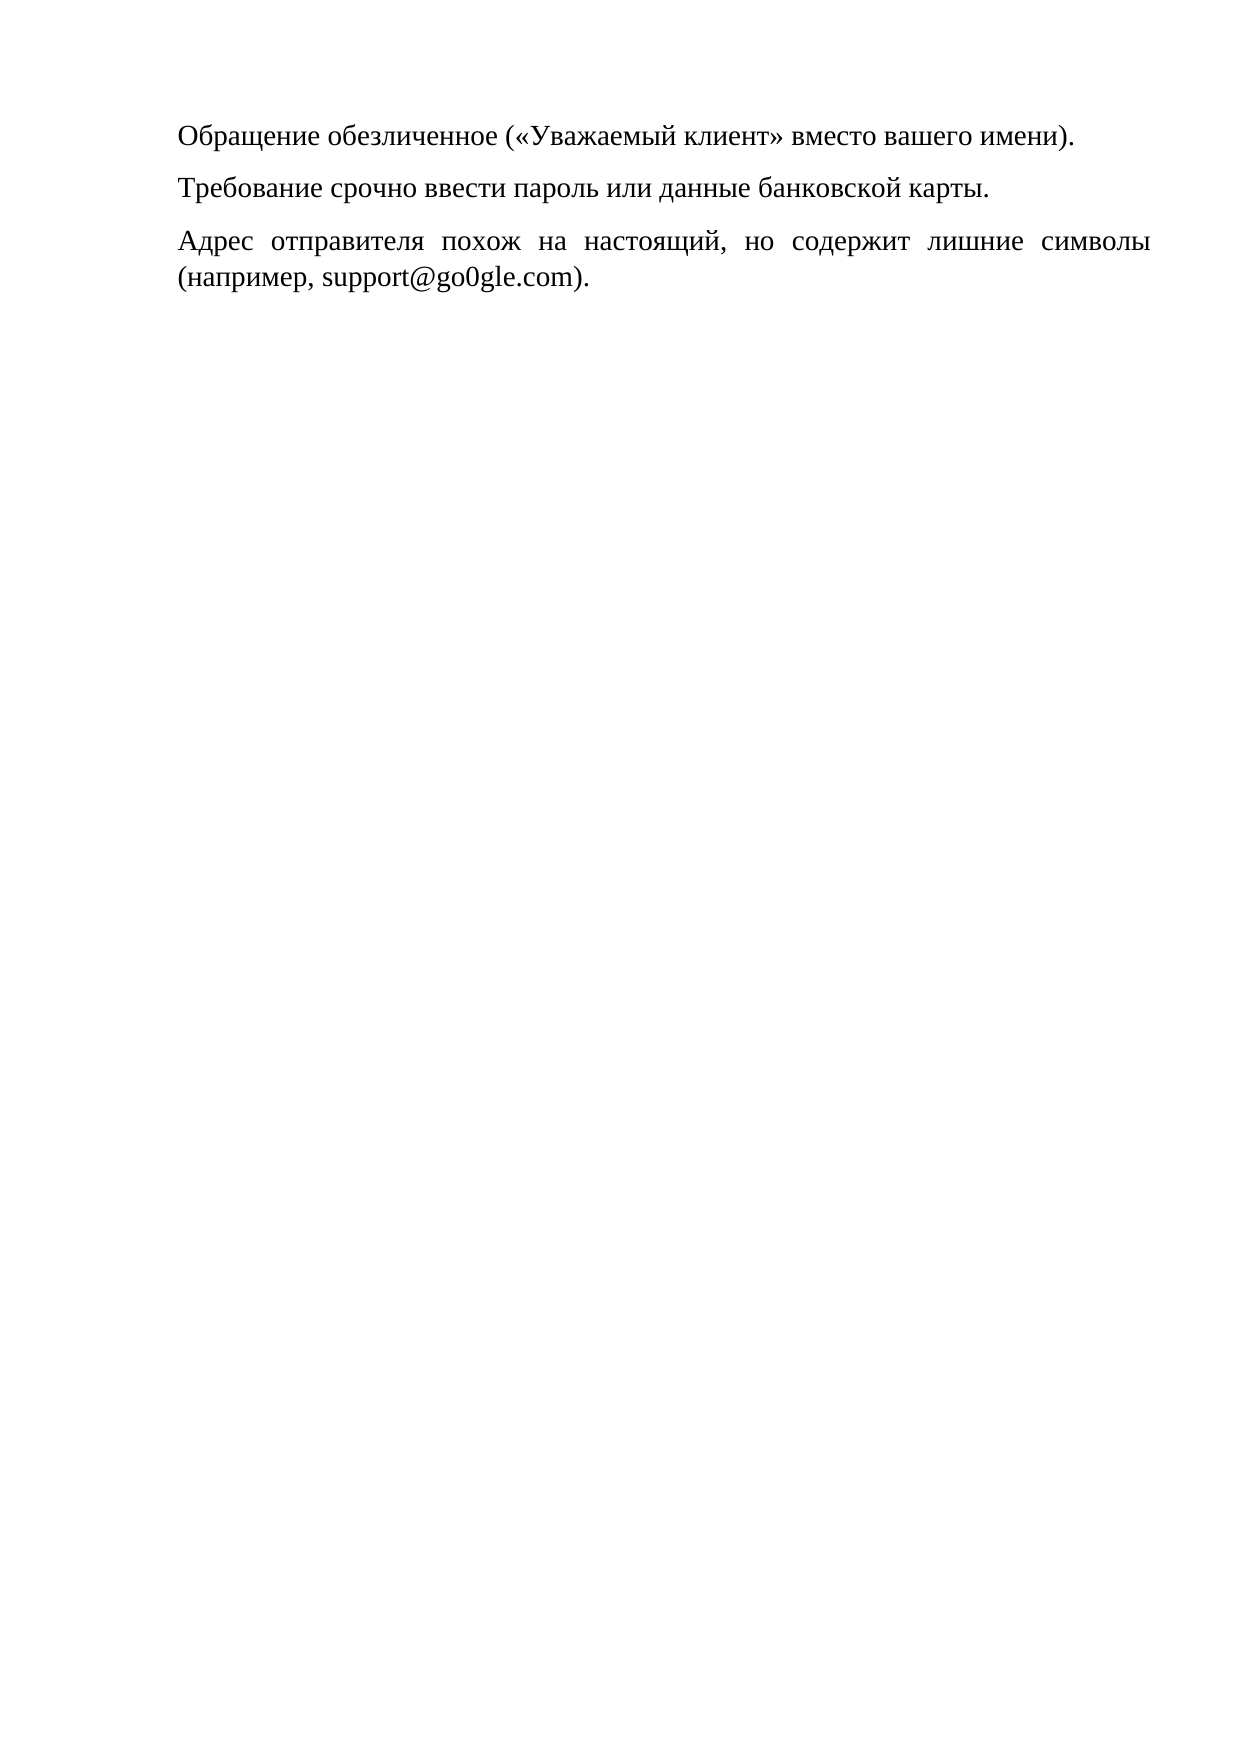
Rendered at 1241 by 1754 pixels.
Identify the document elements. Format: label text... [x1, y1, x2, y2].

text Адрес отправителя похож на настоящий, но содержит лишние символы (например, support@go0gle.com). [177, 223, 1152, 292]
text Обращение обезличенное («Уважаемый клиент» вместо вашего имени). [177, 118, 1152, 152]
text Требование срочно ввести пароль или данные банковской карты. [177, 171, 1152, 204]
